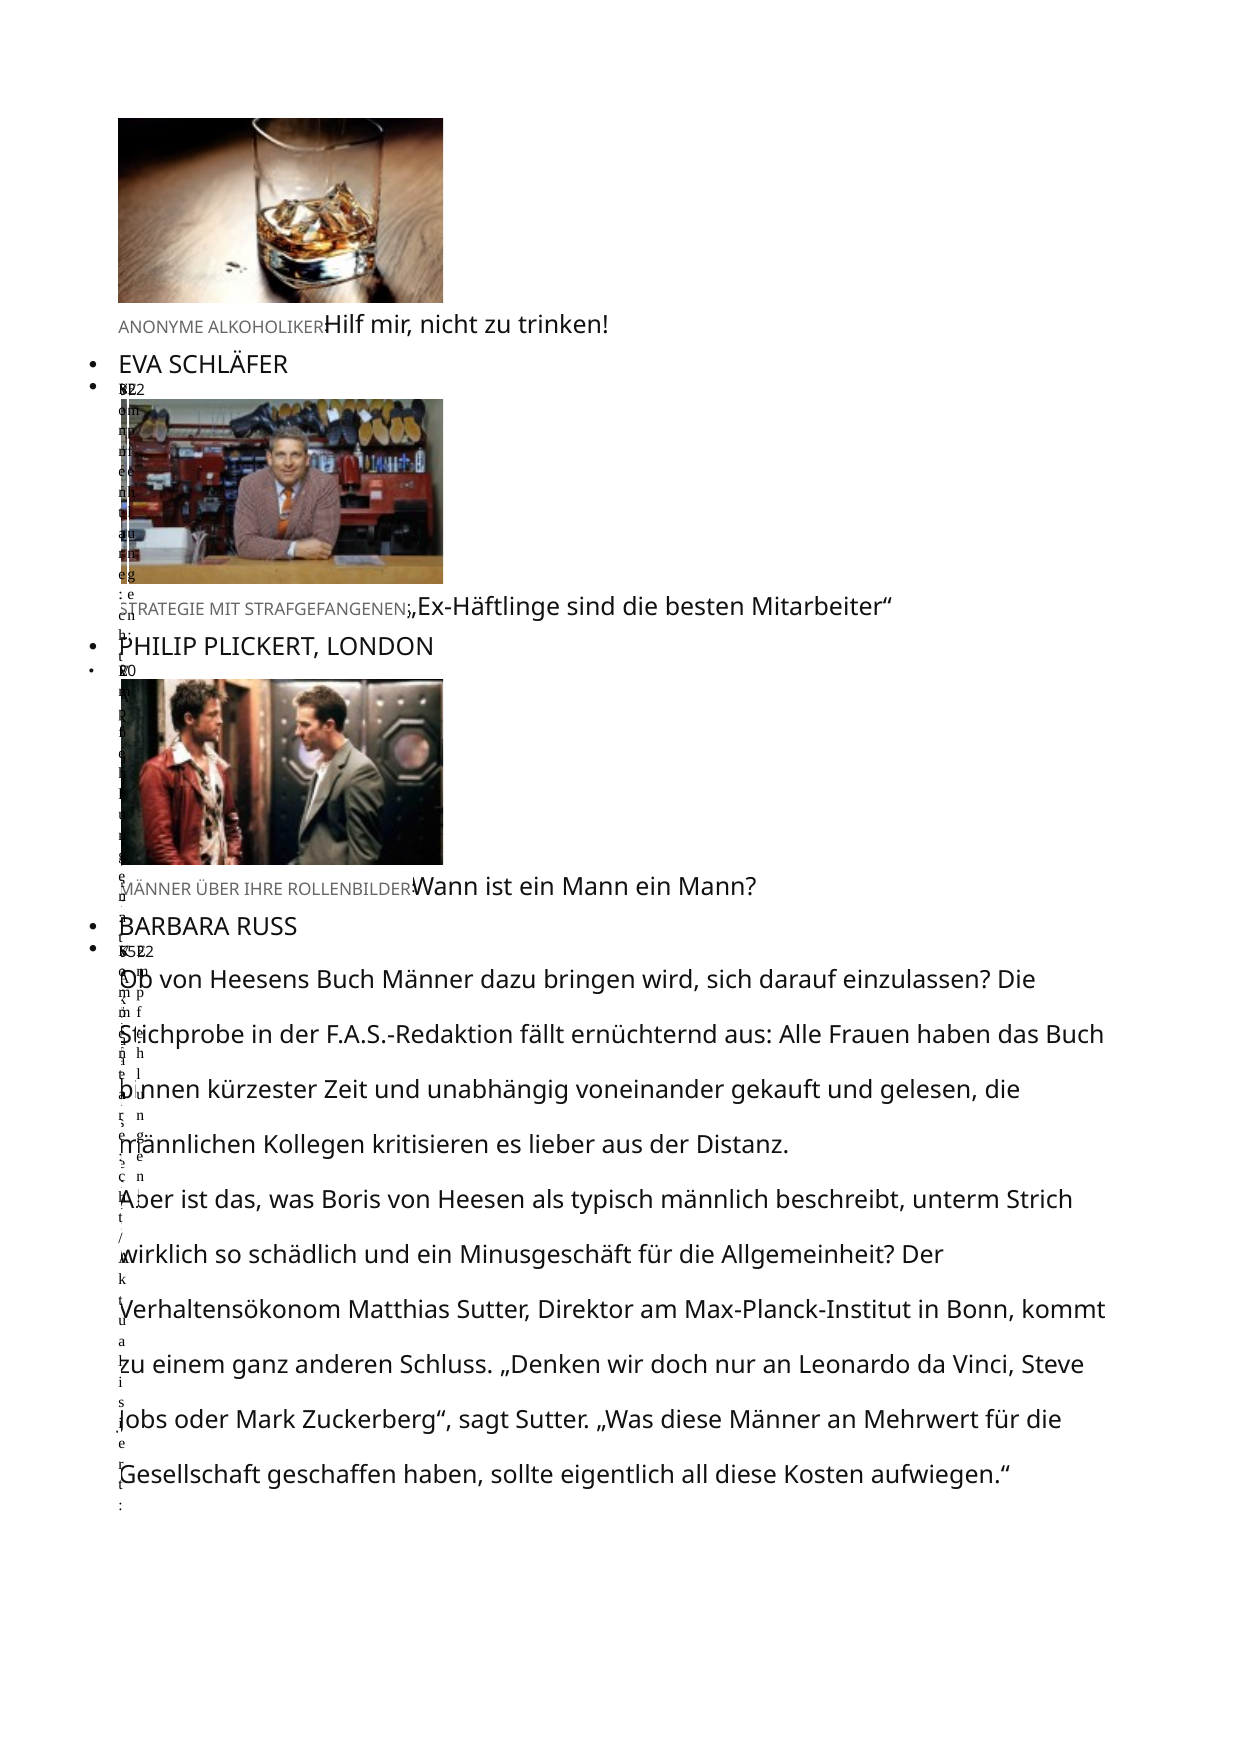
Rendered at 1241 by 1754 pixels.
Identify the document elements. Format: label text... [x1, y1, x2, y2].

picture [129, 399, 444, 584]
text Ob von Heesens Buch Männer dazu bringen wird, sich darauf einzulassen? Die Stichprobe in der F.A.S.-Redaktion fällt ernüchternd aus: Alle Frauen haben das Buch binnen kürzester Zeit und unabhängig voneinander gekauft und gelesen, die männlichen Kollegen kritisieren es lieber aus der Distanz. [138, 961, 1122, 1161]
picture [121, 450, 127, 584]
list 322 [129, 380, 1122, 399]
picture [121, 429, 127, 449]
picture [121, 679, 444, 865]
list 20 [121, 661, 1122, 680]
list BARBARA RUSS [121, 912, 1122, 942]
text ANONYME ALKOHOLIKERHilf mir, nicht zu trinken! [118, 307, 1122, 341]
picture [118, 118, 444, 303]
text STRATEGIE MIT STRAFGEFANGENEN„Ex-Häftlinge sind die besten Mitarbeiter“ [129, 588, 1122, 622]
list 5522 [121, 942, 136, 961]
list EVA SCHLÄFER [118, 350, 1122, 380]
text Aber ist das, was Boris von Heesen als typisch männlich beschreibt, unterm Strich wirklich so schädlich und ein Minusgeschäft für die Allgemeinheit? Der Verhaltensökonom Matthias Sutter, Direktor am Max-Planck-Institut in Bonn, kommt zu einem ganz anderen Schluss. „Denken wir doch nur an Leonardo da Vinci, Steve Jobs oder Mark Zuckerberg“, sagt Sutter. „Was diese Männer an Mehrwert für die Gesellschaft geschaffen haben, sollte eigentlich all diese Kosten aufwiegen.“ [121, 1182, 1122, 1491]
list PHILIP PLICKERT, LONDON [121, 632, 1122, 661]
text MÄNNER ÜBER IHRE ROLLENBILDERWann ist ein Mann ein Mann? [121, 868, 1122, 902]
picture [121, 399, 127, 428]
list 5522 [138, 942, 1122, 961]
